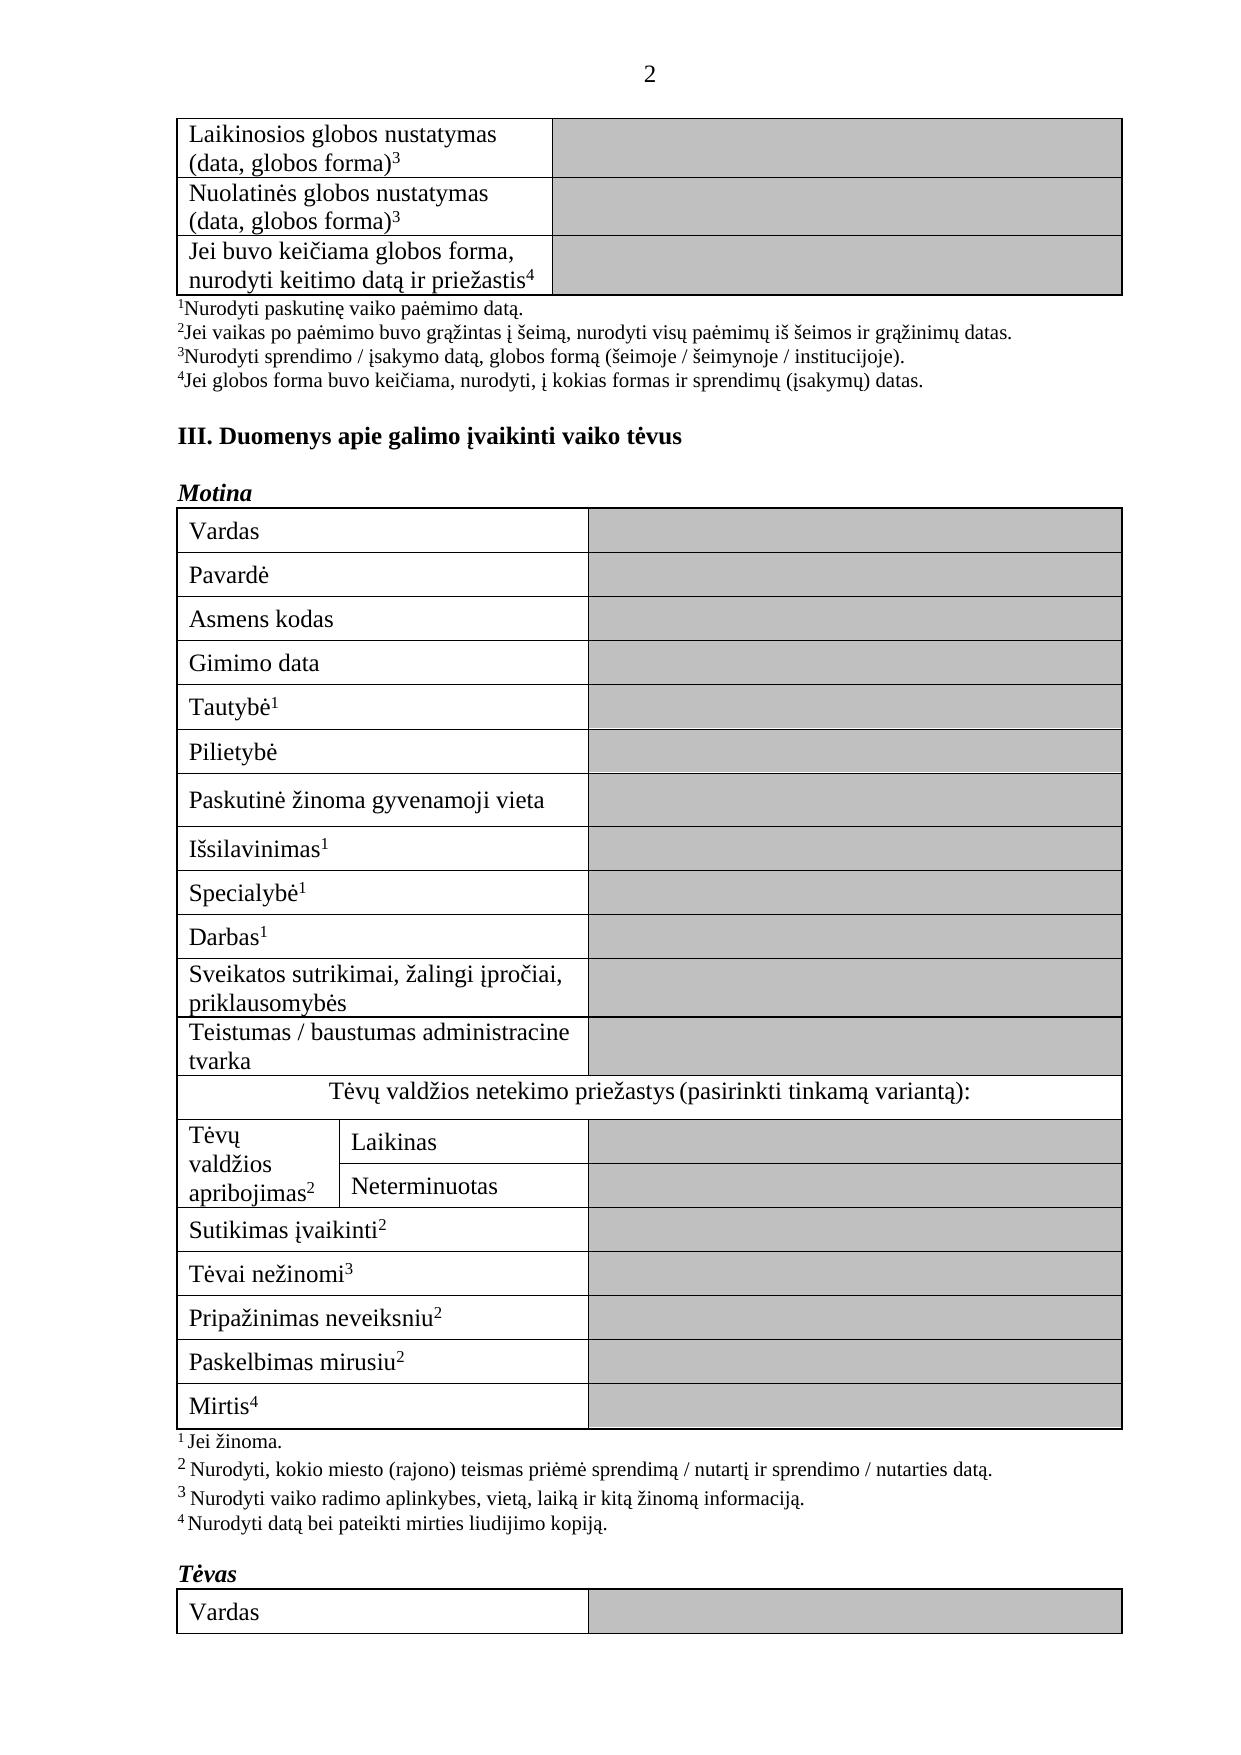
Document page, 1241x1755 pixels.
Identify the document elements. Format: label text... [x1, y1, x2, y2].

table_cell Neterminuotas [340, 1164, 588, 1207]
table_cell [589, 1120, 1121, 1163]
table_cell Mirtis4 [178, 1384, 588, 1427]
table_header [589, 509, 1121, 552]
text 4Jei globos forma buvo keičiama, nurodyti, į kokias formas ir sprendimų (įsakymų) datas. [177, 368, 1122, 392]
table_cell [589, 827, 1121, 870]
text Motina [177, 478, 1122, 507]
table_cell [589, 553, 1121, 596]
table_cell Tėvai nežinomi3 [178, 1252, 588, 1295]
table_cell Išsilavinimas1 [178, 827, 588, 870]
table_cell [589, 597, 1121, 640]
text 2 Nurodyti, kokio miesto (rajono) teismas priėmė sprendimą / nutartį ir sprendimo / nutarties datą. [177, 1453, 1122, 1482]
table_cell [589, 1018, 1121, 1075]
text Tėvas [177, 1559, 1122, 1588]
table_cell [553, 236, 1121, 294]
table_cell [589, 730, 1121, 772]
table_cell Darbas1 [178, 915, 588, 958]
table_cell [589, 685, 1121, 728]
table_cell Teistumas / baustumas administracine tvarka [178, 1018, 588, 1075]
table_cell [589, 871, 1121, 914]
table_cell Tėvų valdžios apribojimas2 [178, 1120, 339, 1207]
table_cell [589, 1340, 1121, 1383]
table_header Vardas [178, 1590, 588, 1633]
table_cell [589, 915, 1121, 958]
table_cell Paskutinė žinoma gyvenamoji vieta [178, 774, 588, 826]
table_cell [589, 774, 1121, 826]
table_cell [589, 1164, 1121, 1207]
table_cell [589, 641, 1121, 684]
table_cell [553, 178, 1121, 235]
text 4 Nurodyti datą bei pateikti mirties liudijimo kopiją. [177, 1511, 1122, 1535]
table_cell Jei buvo keičiama globos forma, nurodyti keitimo datą ir priežastis4 [178, 236, 552, 294]
table_cell [589, 1384, 1121, 1427]
table_cell [589, 959, 1121, 1016]
table_cell [589, 1296, 1121, 1339]
table_cell [589, 1252, 1121, 1295]
table_header Vardas [178, 509, 588, 552]
table_cell Nuolatinės globos nustatymas (data, globos forma)3 [178, 178, 552, 235]
table_cell Sveikatos sutrikimai, žalingi įpročiai, priklausomybės [178, 959, 588, 1016]
text 2Jei vaikas po paėmimo buvo grąžintas į šeimą, nurodyti visų paėmimų iš šeimos ir grąžinimų datas. [177, 320, 1122, 344]
text 3Nurodyti sprendimo / įsakymo datą, globos formą (šeimoje / šeimynoje / institucijoje). [177, 344, 1122, 368]
table_cell Tautybė1 [178, 685, 588, 728]
table_cell Sutikimas įvaikinti2 [178, 1208, 588, 1251]
table_cell Gimimo data [178, 641, 588, 684]
text 1Nurodyti paskutinę vaiko paėmimo datą. [177, 296, 1122, 320]
table_header [589, 1590, 1121, 1633]
table_cell Pavardė [178, 553, 588, 596]
table_cell Tėvų valdžios netekimo priežastys (pasirinkti tinkamą variantą): [178, 1076, 1121, 1119]
table_cell Laikinosios globos nustatymas (data, globos forma)3 [178, 119, 552, 177]
table_cell Pripažinimas neveiksniu2 [178, 1296, 588, 1339]
table_cell Paskelbimas mirusiu2 [178, 1340, 588, 1383]
table_cell Asmens kodas [178, 597, 588, 640]
text III. Duomenys apie galimo įvaikinti vaiko tėvus [177, 421, 1122, 449]
table_cell Specialybė1 [178, 871, 588, 914]
table_cell Pilietybė [178, 730, 588, 772]
table_cell [553, 119, 1121, 177]
text 3 Nurodyti vaiko radimo aplinkybes, vietą, laiką ir kitą žinomą informaciją. [177, 1482, 1122, 1511]
table_cell Laikinas [340, 1120, 588, 1163]
text 1 Jei žinoma. [177, 1430, 1122, 1453]
table_cell [589, 1208, 1121, 1251]
